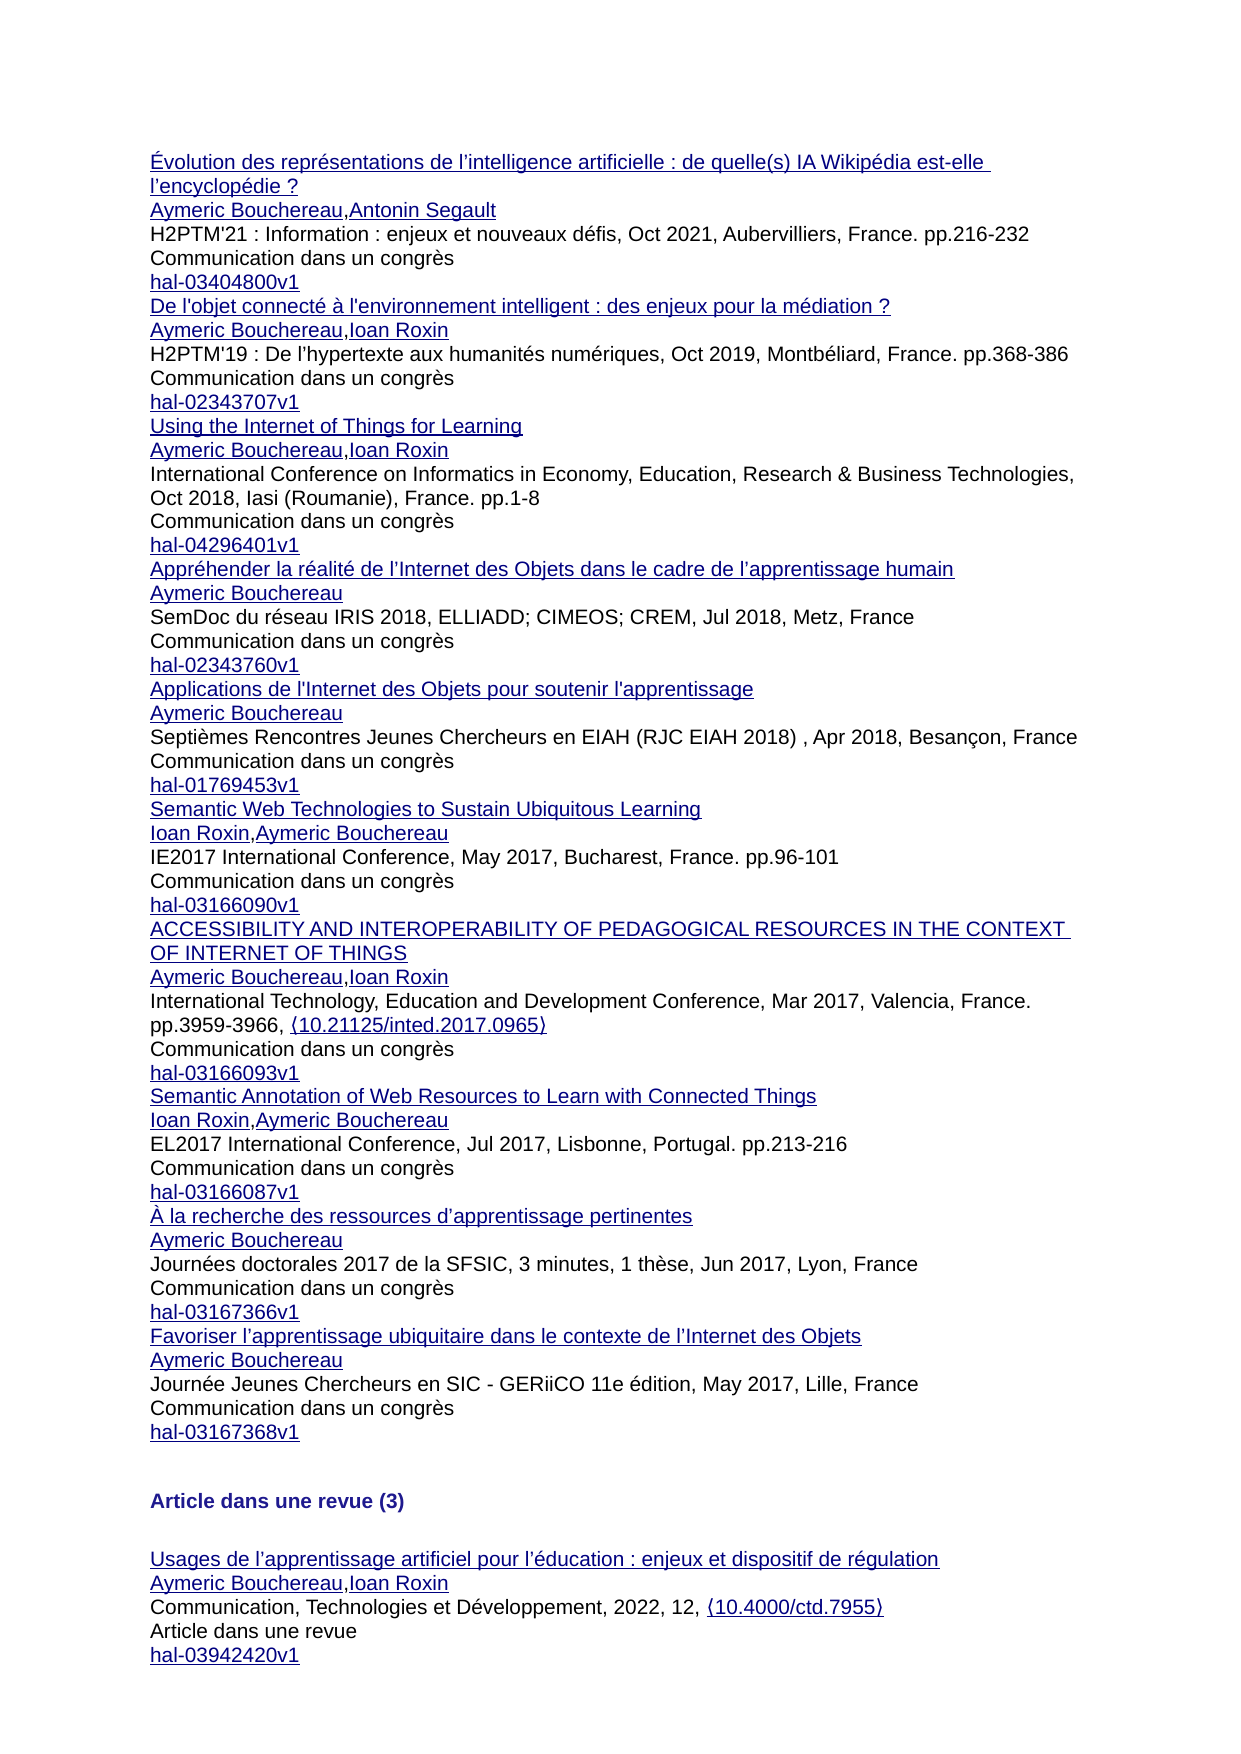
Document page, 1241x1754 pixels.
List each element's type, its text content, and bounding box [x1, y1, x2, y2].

table_cell À la recherche des ressources d’apprentissage pertinentes Aymeric Bouchereau Journées doctorales 2017 de la SFSIC, 3 minutes, 1 thèse, Jun 2017, Lyon, France Communication dans un congrès hal-03167366v1 [150, 1204, 1090, 1324]
table_cell Évolution des représentations de l’intelligence artificielle : de quelle(s) IA Wikipédia est-elle l’encyclopédie ? Aymeric Bouchereau,Antonin Segault H2PTM'21 : Information : enjeux et nouveaux défis, Oct 2021, Aubervilliers, France. pp.216-232 Communication dans un congrès hal-03404800v1 [150, 150, 1090, 294]
table_cell Using the Internet of Things for Learning Aymeric Bouchereau,Ioan Roxin International Conference on Informatics in Economy, Education, Research & Business Technologies, Oct 2018, Iasi (Roumanie), France. pp.1-8 Communication dans un congrès hal-04296401v1 [150, 414, 1090, 557]
table_cell De l'objet connecté à l'environnement intelligent : des enjeux pour la médiation ? Aymeric Bouchereau,Ioan Roxin H2PTM'19 : De l’hypertexte aux humanités numériques, Oct 2019, Montbéliard, France. pp.368-386 Communication dans un congrès hal-02343707v1 [150, 294, 1090, 413]
table_cell ACCESSIBILITY AND INTEROPERABILITY OF PEDAGOGICAL RESOURCES IN THE CONTEXT OF INTERNET OF THINGS Aymeric Bouchereau,Ioan Roxin International Technology, Education and Development Conference, Mar 2017, Valencia, France. pp.3959-3966, ⟨10.21125/inted.2017.0965⟩ Communication dans un congrès hal-03166093v1 [150, 917, 1090, 1084]
table_cell Favoriser l’apprentissage ubiquitaire dans le contexte de l’Internet des Objets Aymeric Bouchereau Journée Jeunes Chercheurs en SIC - GERiiCO 11e édition, May 2017, Lille, France Communication dans un congrès hal-03167368v1 [150, 1324, 1090, 1444]
table_cell Semantic Web Technologies to Sustain Ubiquitous Learning Ioan Roxin,Aymeric Bouchereau IE2017 International Conference, May 2017, Bucharest, France. pp.96-101 Communication dans un congrès hal-03166090v1 [150, 797, 1090, 917]
table_cell Appréhender la réalité de l’Internet des Objets dans le cadre de l’apprentissage humain Aymeric Bouchereau SemDoc du réseau IRIS 2018, ELLIADD; CIMEOS; CREM, Jul 2018, Metz, France Communication dans un congrès hal-02343760v1 [150, 557, 1090, 677]
subtitle Article dans une revue (3) [150, 1488, 1090, 1512]
table_cell Semantic Annotation of Web Resources to Learn with Connected Things Ioan Roxin,Aymeric Bouchereau EL2017 International Conference, Jul 2017, Lisbonne, Portugal. pp.213-216 Communication dans un congrès hal-03166087v1 [150, 1084, 1090, 1204]
table_header Usages de l’apprentissage artificiel pour l’éducation : enjeux et dispositif de régulation Aymeric Bouchereau,Ioan Roxin Communication, Technologies et Développement, 2022, 12, ⟨10.4000/ctd.7955⟩ Article dans une revue hal-03942420v1 [150, 1547, 1090, 1667]
table_cell Applications de l'Internet des Objets pour soutenir l'apprentissage Aymeric Bouchereau Septièmes Rencontres Jeunes Chercheurs en EIAH (RJC EIAH 2018) , Apr 2018, Besançon, France Communication dans un congrès hal-01769453v1 [150, 677, 1090, 797]
